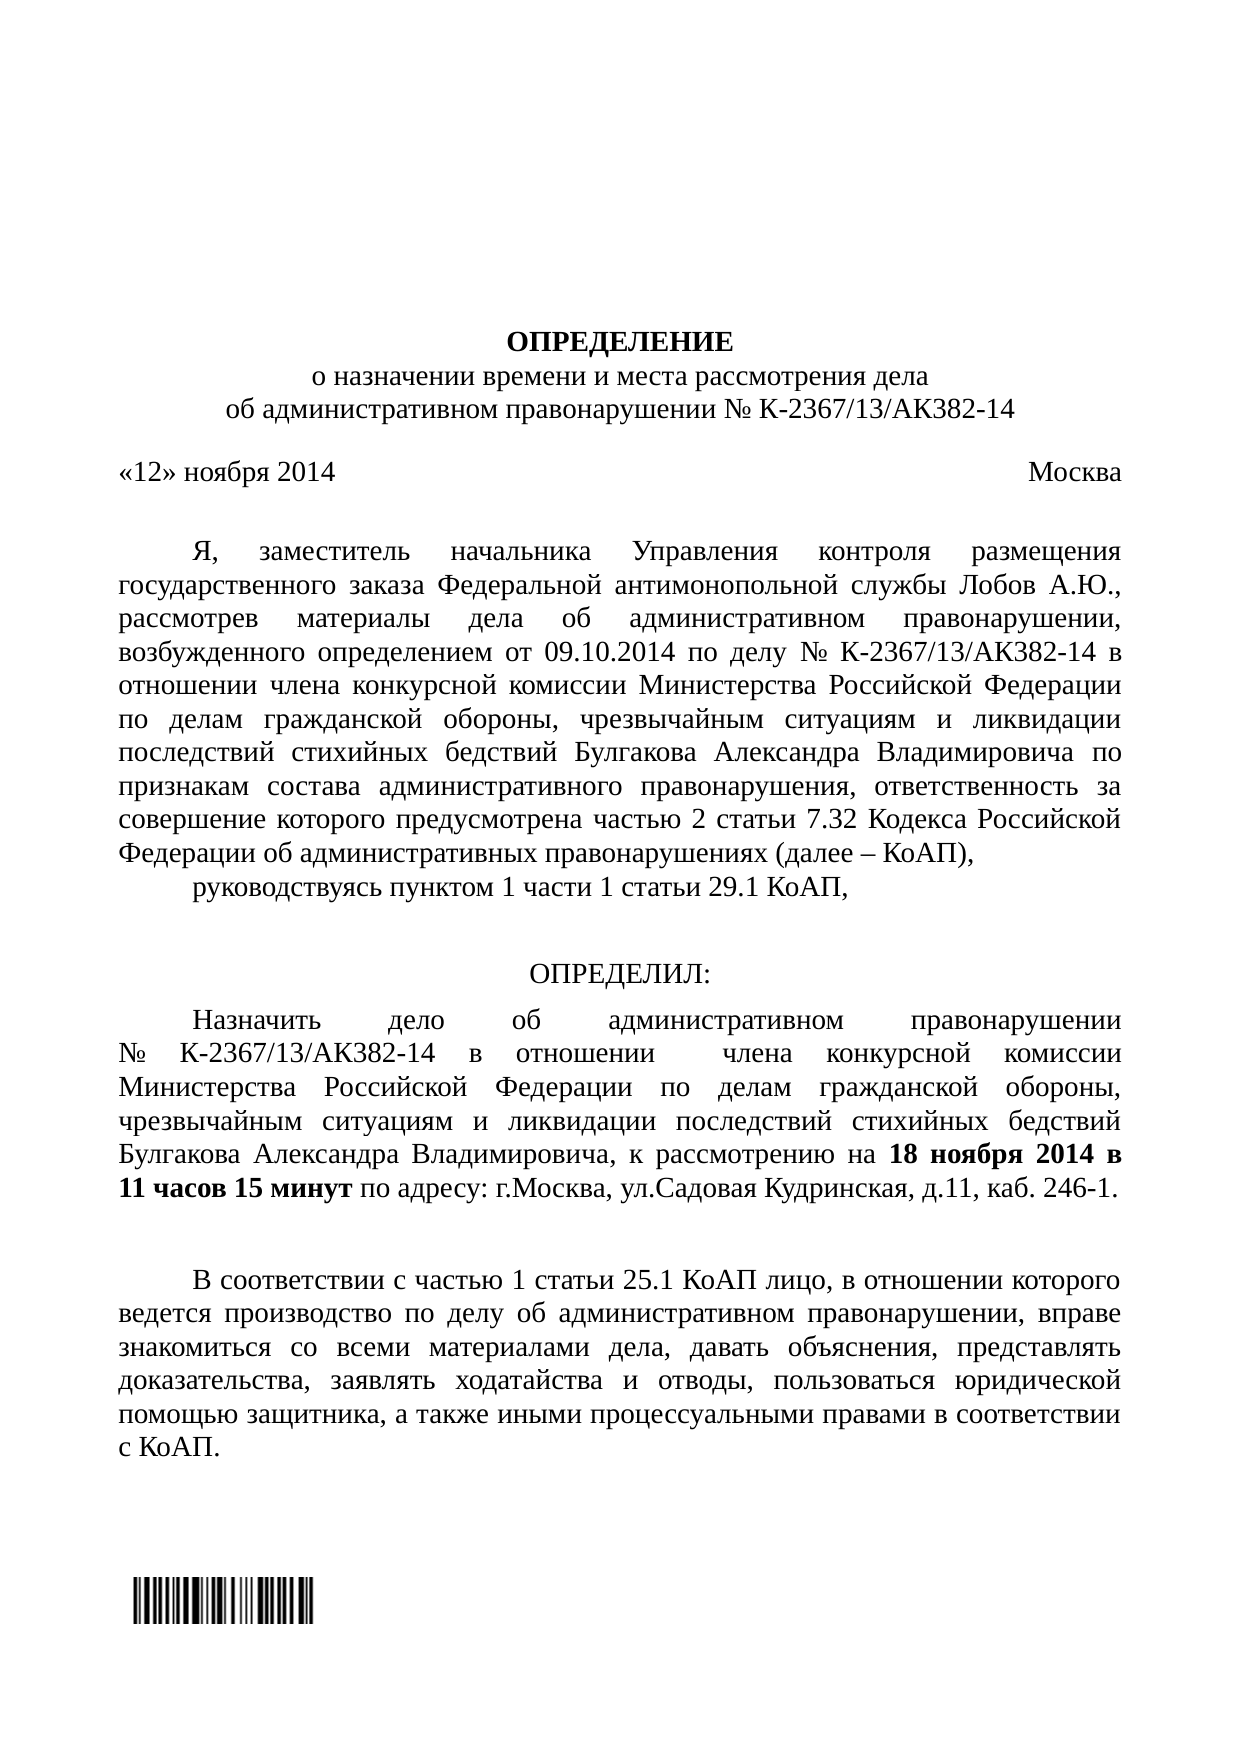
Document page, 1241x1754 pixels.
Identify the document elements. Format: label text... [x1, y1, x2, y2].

text ОПРЕДЕЛИЛ: [118, 956, 1122, 989]
text руководствуясь пунктом 1 части 1 статьи 29.1 КоАП, [118, 869, 1122, 902]
text В соответствии с частью 1 статьи 25.1 КоАП лицо, в отношении которого ведется производство по делу об административном правонарушении, вправе знакомиться со всеми материалами дела, давать объяснения, представлять доказательства, заявлять ходатайства и отводы, пользоваться юридической помощью защитника, а также иными процессуальными правами в соответствии с КоАП. [118, 1262, 1122, 1463]
picture [118, 1577, 331, 1624]
text об административном правонарушении № К-2367/13/АК382-14 [118, 391, 1122, 425]
text Я, заместитель начальника Управления контроля размещения государственного заказа Федеральной антимонопольной службы Лобов А.Ю., рассмотрев материалы дела об административном правонарушении, возбужденного определением от 09.10.2014 по делу № К-2367/13/АК382-14 в отношении члена конкурсной комиссии Министерства Российской Федерации по делам гражданской обороны, чрезвычайным ситуациям и ликвидации последствий стихийных бедствий Булгакова Александра Владимировича по признакам состава административного правонарушения, ответственность за совершение которого предусмотрена частью 2 статьи 7.32 Кодекса Российской Федерации об административных правонарушениях (далее – КоАП), [118, 533, 1122, 869]
text Назначить дело об административном правонарушении № К-2367/13/АК382-14 в отношении члена конкурсной комиссии Министерства Российской Федерации по делам гражданской обороны, чрезвычайным ситуациям и ликвидации последствий стихийных бедствий Булгакова Александра Владимировича, к рассмотрению на 18 ноября 2014 в 11 часов 15 минут по адресу: г.Москва, ул.Садовая Кудринская, д.11, каб. 246-1. [118, 1002, 1122, 1203]
text «12» ноября 2014 Москва [118, 454, 1122, 487]
subtitle ОПРЕДЕЛЕНИЕ [118, 324, 1122, 358]
text о назначении времени и места рассмотрения дела [118, 358, 1122, 391]
